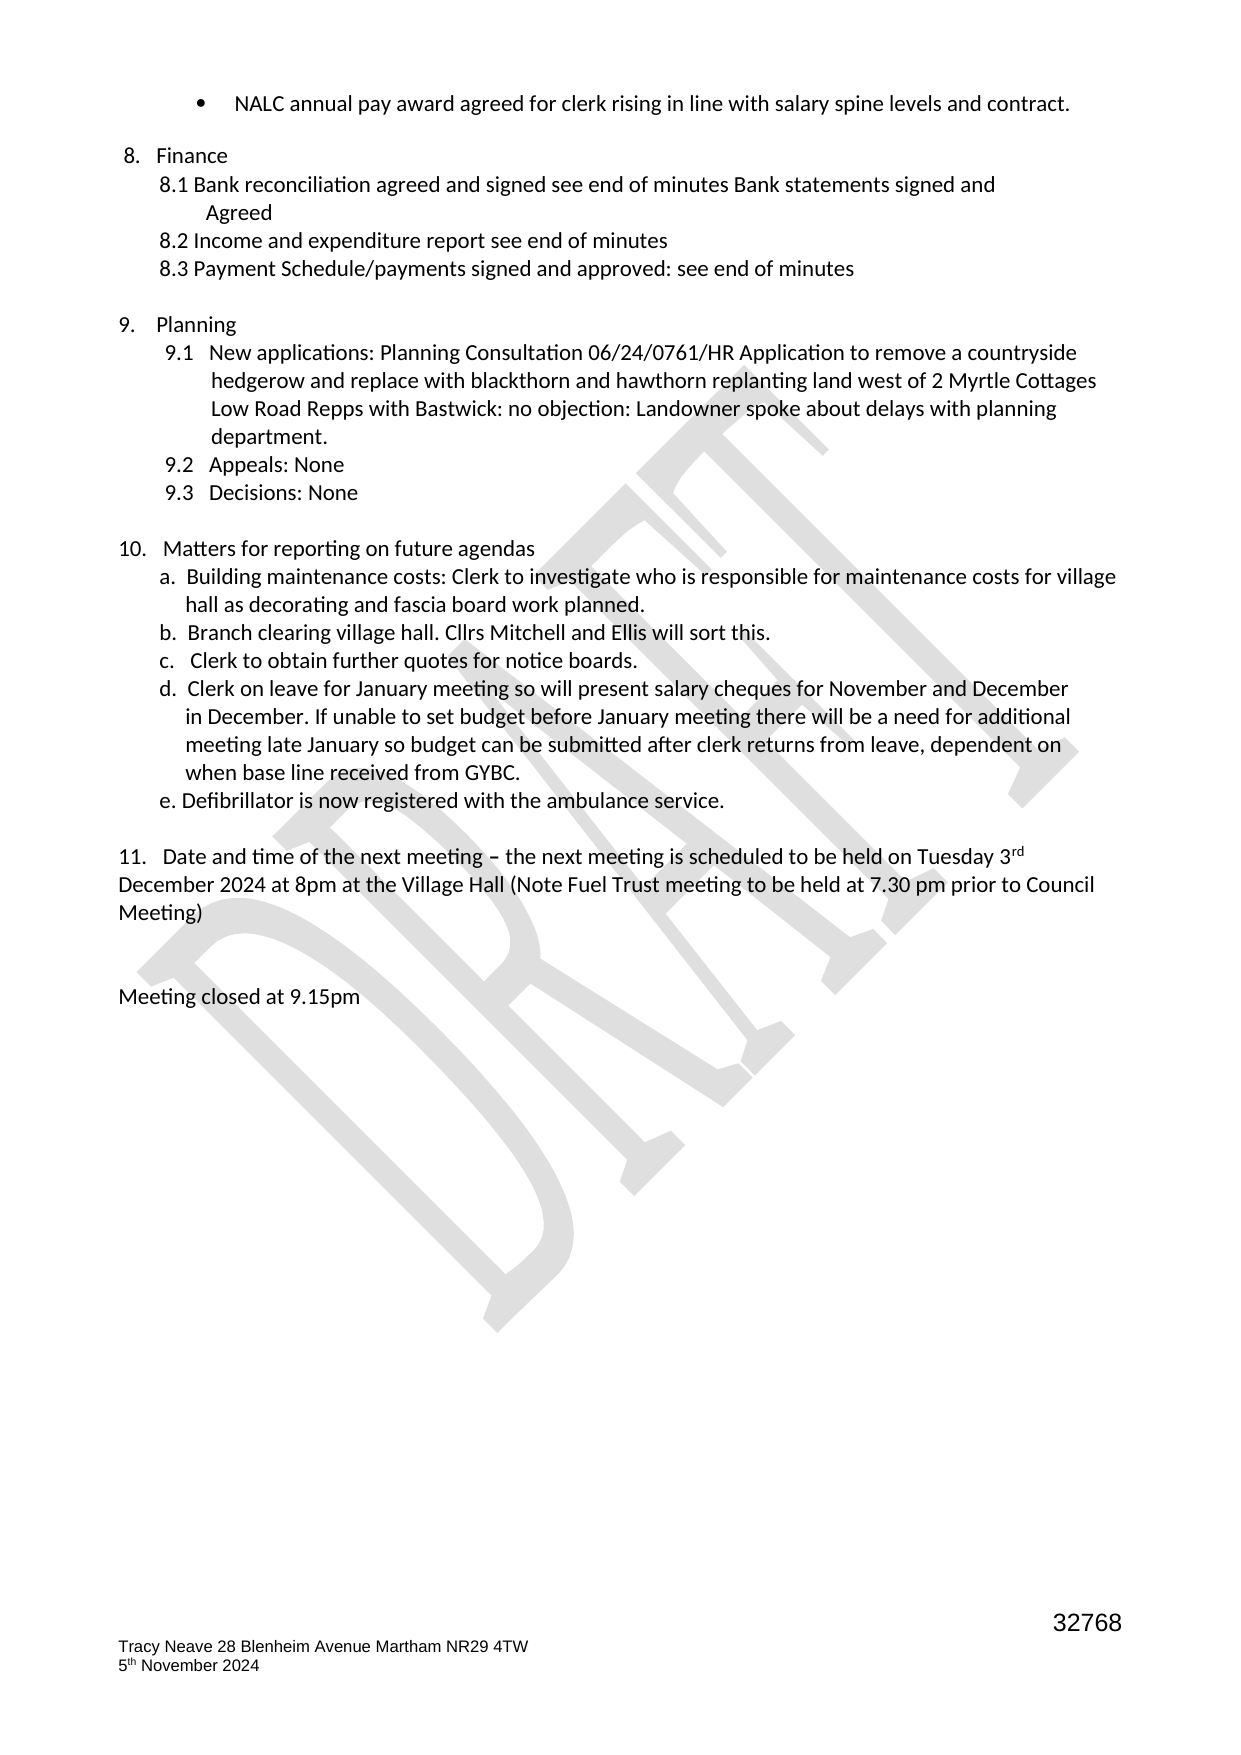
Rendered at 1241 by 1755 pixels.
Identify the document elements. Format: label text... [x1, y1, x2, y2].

text Low Road Repps with Bastwick: no objection: Landowner spoke about delays with planning [775, 394, 1122, 422]
text in December. If unable to set budget before January meeting there will be a need for additional [818, 702, 981, 730]
text d. Clerk on leave for January meeting so will present salary cheques for November and December [790, 674, 953, 702]
text c. Clerk to obtain further quotes for notice boards. [118, 646, 460, 674]
text in December. If unable to set budget before January meeting there will be a need for additional [548, 702, 718, 730]
text b. Branch clearing village hall. Cllrs Mitchell and Ellis will sort this. [644, 618, 897, 646]
text when base line received from GYBC. [118, 758, 547, 786]
text d. Clerk on leave for January meeting so will present salary cheques for November and December [512, 674, 690, 702]
text d. Clerk on leave for January meeting so will present salary cheques for November and December [964, 674, 1122, 702]
text hall as decorating and fascia board work planned. [118, 590, 606, 618]
text [597, 534, 689, 562]
text 9.3 Decisions: None [118, 478, 667, 506]
text Low Road Repps with Bastwick: no objection: Landowner spoke about delays with planning [118, 394, 714, 422]
subtitle 11. Date and time of the next meeting – the next meeting is scheduled to be held on Tuesday 3rd December 2024 at 8pm at the Village Hall (Note Fuel Trust meeting to be held at 7.30 pm prior to Council Meeting) [346, 842, 506, 926]
text 8.1 Bank reconciliation agreed and signed see end of minutes Bank statements signed and [118, 170, 1122, 198]
text meeting late January so budget can be submitted after clerk returns from leave, dependent on [584, 730, 746, 758]
text [740, 450, 1122, 478]
text [1046, 758, 1122, 786]
text e. Defibrillator is now registered with the ambulance service. [411, 786, 569, 814]
text d. Clerk on leave for January meeting so will present salary cheques for November and December [118, 674, 482, 702]
text in December. If unable to set budget before January meeting there will be a need for additional [118, 702, 504, 730]
text Agreed [118, 198, 1122, 226]
text d. Clerk on leave for January meeting so will present salary cheques for November and December [700, 674, 777, 702]
text [784, 758, 1019, 786]
list NALC annual pay award agreed for clerk rising in line with salary spine levels and contract. [197, 89, 1122, 117]
text meeting late January so budget can be submitted after clerk returns from leave, dependent on [770, 730, 1009, 758]
text Meeting closed at 9.15pm [391, 982, 476, 1010]
text meeting late January so budget can be submitted after clerk returns from leave, dependent on [1020, 730, 1122, 758]
text hedgerow and replace with blackthorn and hawthorn replanting land west of 2 Myrtle Cottages [747, 366, 1122, 394]
text in December. If unable to set budget before January meeting there will be a need for additional [992, 702, 1122, 730]
text c. Clerk to obtain further quotes for notice boards. [936, 646, 1122, 674]
subtitle 11. Date and time of the next meeting – the next meeting is scheduled to be held on Tuesday 3rd December 2024 at 8pm at the Village Hall (Note Fuel Trust meeting to be held at 7.30 pm prior to Council Meeting) [729, 842, 888, 926]
text [674, 478, 757, 506]
text b. Branch clearing village hall. Cllrs Mitchell and Ellis will sort this. [118, 618, 634, 646]
text [824, 534, 1122, 562]
subtitle 11. Date and time of the next meeting – the next meeting is scheduled to be held on Tuesday 3rd December 2024 at 8pm at the Village Hall (Note Fuel Trust meeting to be held at 7.30 pm prior to Council Meeting) [476, 842, 657, 926]
text 9. Planning [118, 310, 1122, 338]
text hall as decorating and fascia board work planned. [880, 590, 1122, 618]
text [803, 422, 1122, 450]
text Meeting closed at 9.15pm [215, 982, 378, 1010]
text hedgerow and replace with blackthorn and hawthorn replanting land west of 2 Myrtle Cottages [118, 366, 742, 394]
subtitle 8. Finance [118, 142, 1122, 170]
text e. Defibrillator is now registered with the ambulance service. [657, 786, 802, 814]
text hall as decorating and fascia board work planned. [616, 590, 869, 618]
text e. Defibrillator is now registered with the ambulance service. [566, 786, 647, 814]
text [544, 758, 611, 786]
text e. Defibrillator is now registered with the ambulance service. [118, 786, 321, 814]
subtitle 11. Date and time of the next meeting – the next meeting is scheduled to be held on Tuesday 3rd December 2024 at 8pm at the Village Hall (Note Fuel Trust meeting to be held at 7.30 pm prior to Council Meeting) [667, 867, 789, 926]
text a. Building maintenance costs: Clerk to investigate who is responsible for maintenance costs for village [592, 562, 841, 590]
text e. Defibrillator is now registered with the ambulance service. [812, 786, 1122, 814]
text Meeting closed at 9.15pm [721, 982, 1122, 1010]
text 10. Matters for reporting on future agendas [118, 534, 573, 562]
text [678, 534, 813, 562]
subtitle 11. Date and time of the next meeting – the next meeting is scheduled to be held on Tuesday 3rd December 2024 at 8pm at the Village Hall (Note Fuel Trust meeting to be held at 7.30 pm prior to Council Meeting) [118, 842, 392, 926]
text c. Clerk to obtain further quotes for notice boards. [476, 646, 662, 674]
text c. Clerk to obtain further quotes for notice boards. [762, 646, 925, 674]
text a. Building maintenance costs: Clerk to investigate who is responsible for maintenance costs for village [118, 562, 546, 590]
text a. Building maintenance costs: Clerk to investigate who is responsible for maintenance costs for village [852, 562, 1122, 590]
text c. Clerk to obtain further quotes for notice boards. [672, 646, 771, 674]
subtitle 11. Date and time of the next meeting – the next meeting is scheduled to be held on Tuesday 3rd December 2024 at 8pm at the Village Hall (Note Fuel Trust meeting to be held at 7.30 pm prior to Council Meeting) [868, 842, 1122, 926]
text [724, 422, 815, 450]
text 9.2 Appeals: None [118, 450, 658, 478]
text 8.2 Income and expenditure report see end of minutes [118, 226, 1122, 254]
text 9.1 New applications: Planning Consultation 06/24/0761/HR Application to remove a countryside [118, 338, 1122, 366]
text meeting late January so budget can be submitted after clerk returns from leave, dependent on [118, 730, 526, 758]
text Meeting closed at 9.15pm [118, 982, 204, 1010]
text department. [118, 422, 686, 450]
text Meeting closed at 9.15pm [509, 984, 570, 1010]
text b. Branch clearing village hall. Cllrs Mitchell and Ellis will sort this. [908, 618, 1122, 646]
text [768, 478, 1122, 506]
text [682, 453, 729, 478]
text 8.3 Payment Schedule/payments signed and approved: see end of minutes [118, 254, 1122, 282]
text Meeting closed at 9.15pm [580, 982, 723, 1010]
text [620, 758, 774, 786]
